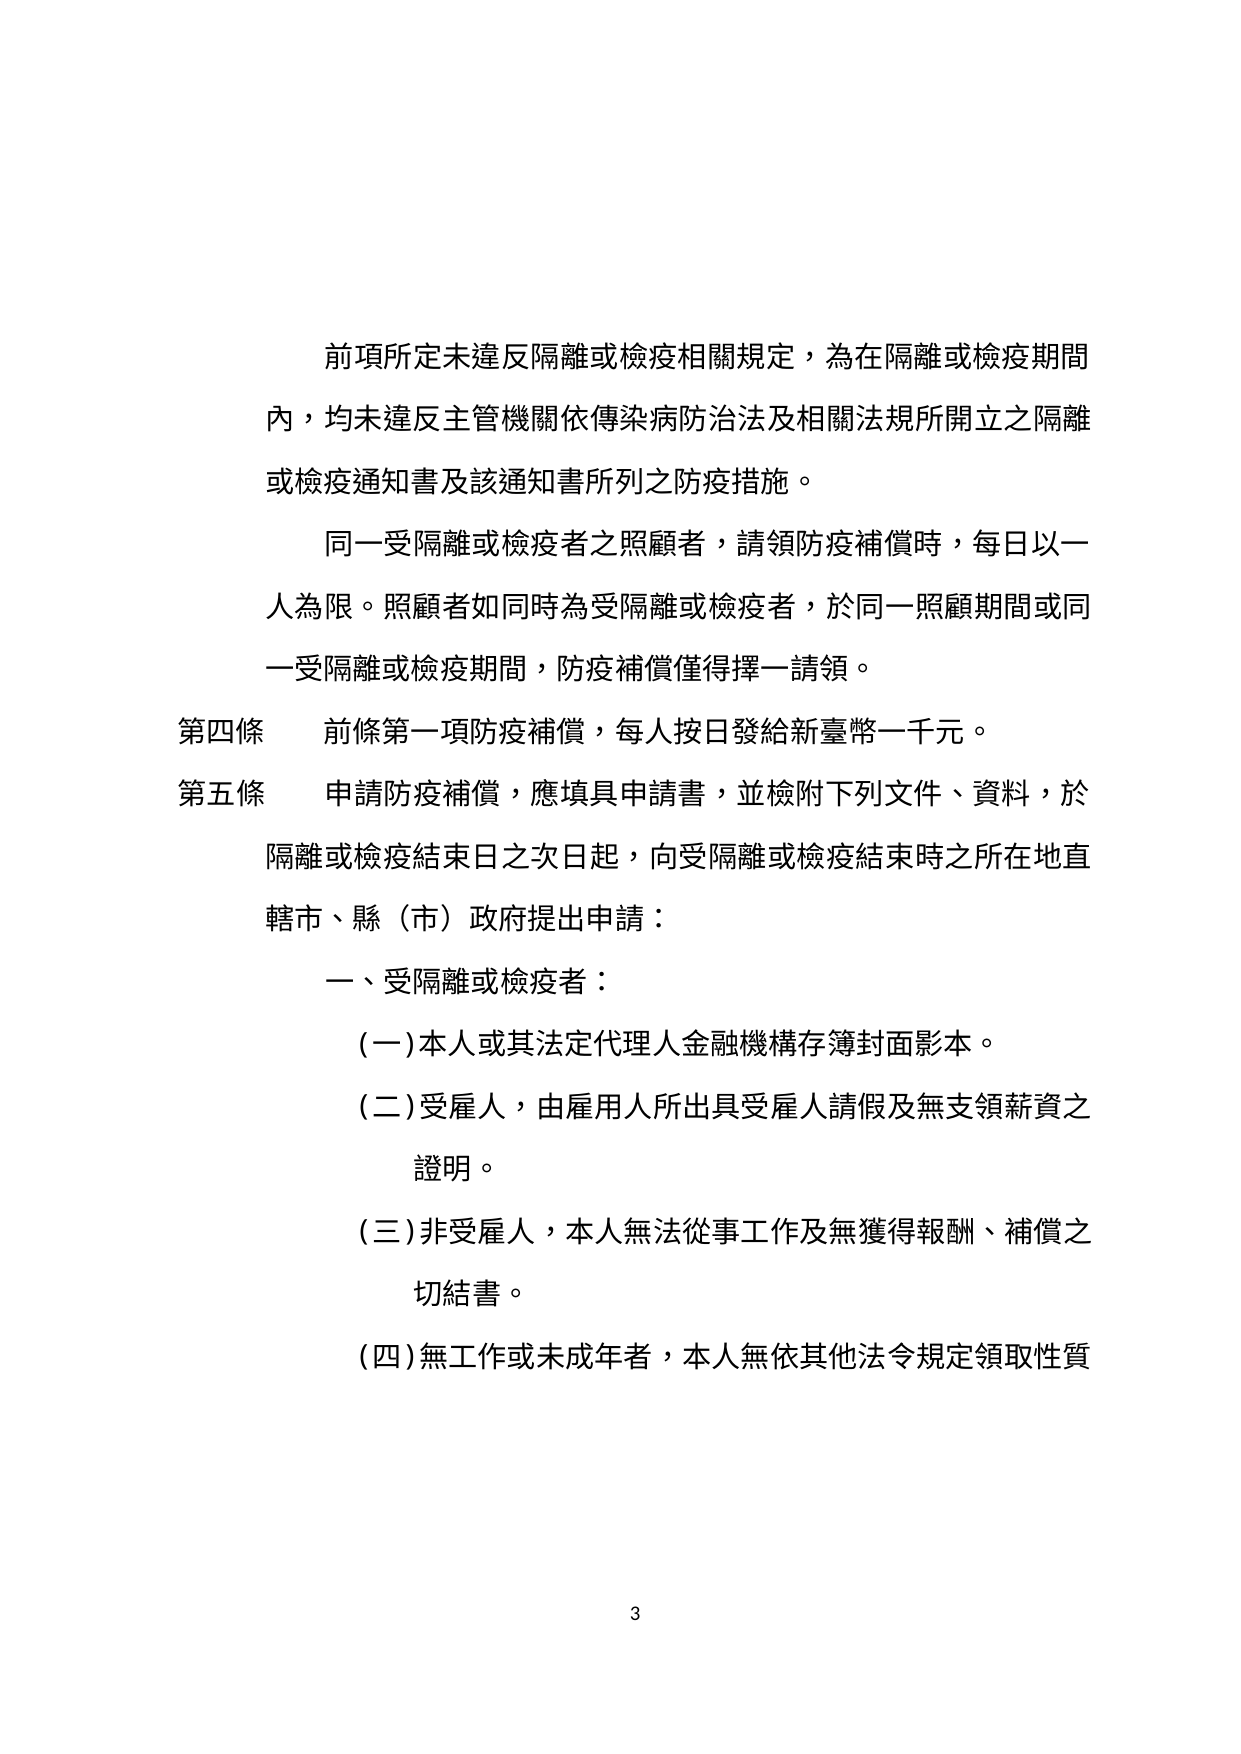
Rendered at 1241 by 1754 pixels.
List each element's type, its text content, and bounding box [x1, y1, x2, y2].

text 前項所定未違反隔離或檢疫相關規定，為在隔離或檢疫期間內，均未違反主管機關依傳染病防治法及相關法規所開立之隔離或檢疫通知書及該通知書所列之防疫措施。 [177, 313, 1092, 500]
text 第四條 前條第一項防疫補償，每人按日發給新臺幣一千元。 [177, 688, 1092, 750]
text (四)無工作或未成年者，本人無依其他法令規定領取性質 [354, 1313, 1092, 1375]
text 第五條 申請防疫補償，應填具申請書，並檢附下列文件、資料，於隔離或檢疫結束日之次日起，向受隔離或檢疫結束時之所在地直轄市、縣（市）政府提出申請： [177, 750, 1092, 938]
text 一、受隔離或檢疫者： [177, 938, 1092, 1000]
text (三)非受雇人，本人無法從事工作及無獲得報酬、補償之切結書。 [354, 1188, 1092, 1313]
text (一)本人或其法定代理人金融機構存簿封面影本。 [177, 1000, 1092, 1063]
text (二)受雇人，由雇用人所出具受雇人請假及無支領薪資之證明。 [354, 1063, 1092, 1188]
text 同一受隔離或檢疫者之照顧者，請領防疫補償時，每日以一人為限。照顧者如同時為受隔離或檢疫者，於同一照顧期間或同一受隔離或檢疫期間，防疫補償僅得擇一請領。 [177, 500, 1092, 688]
